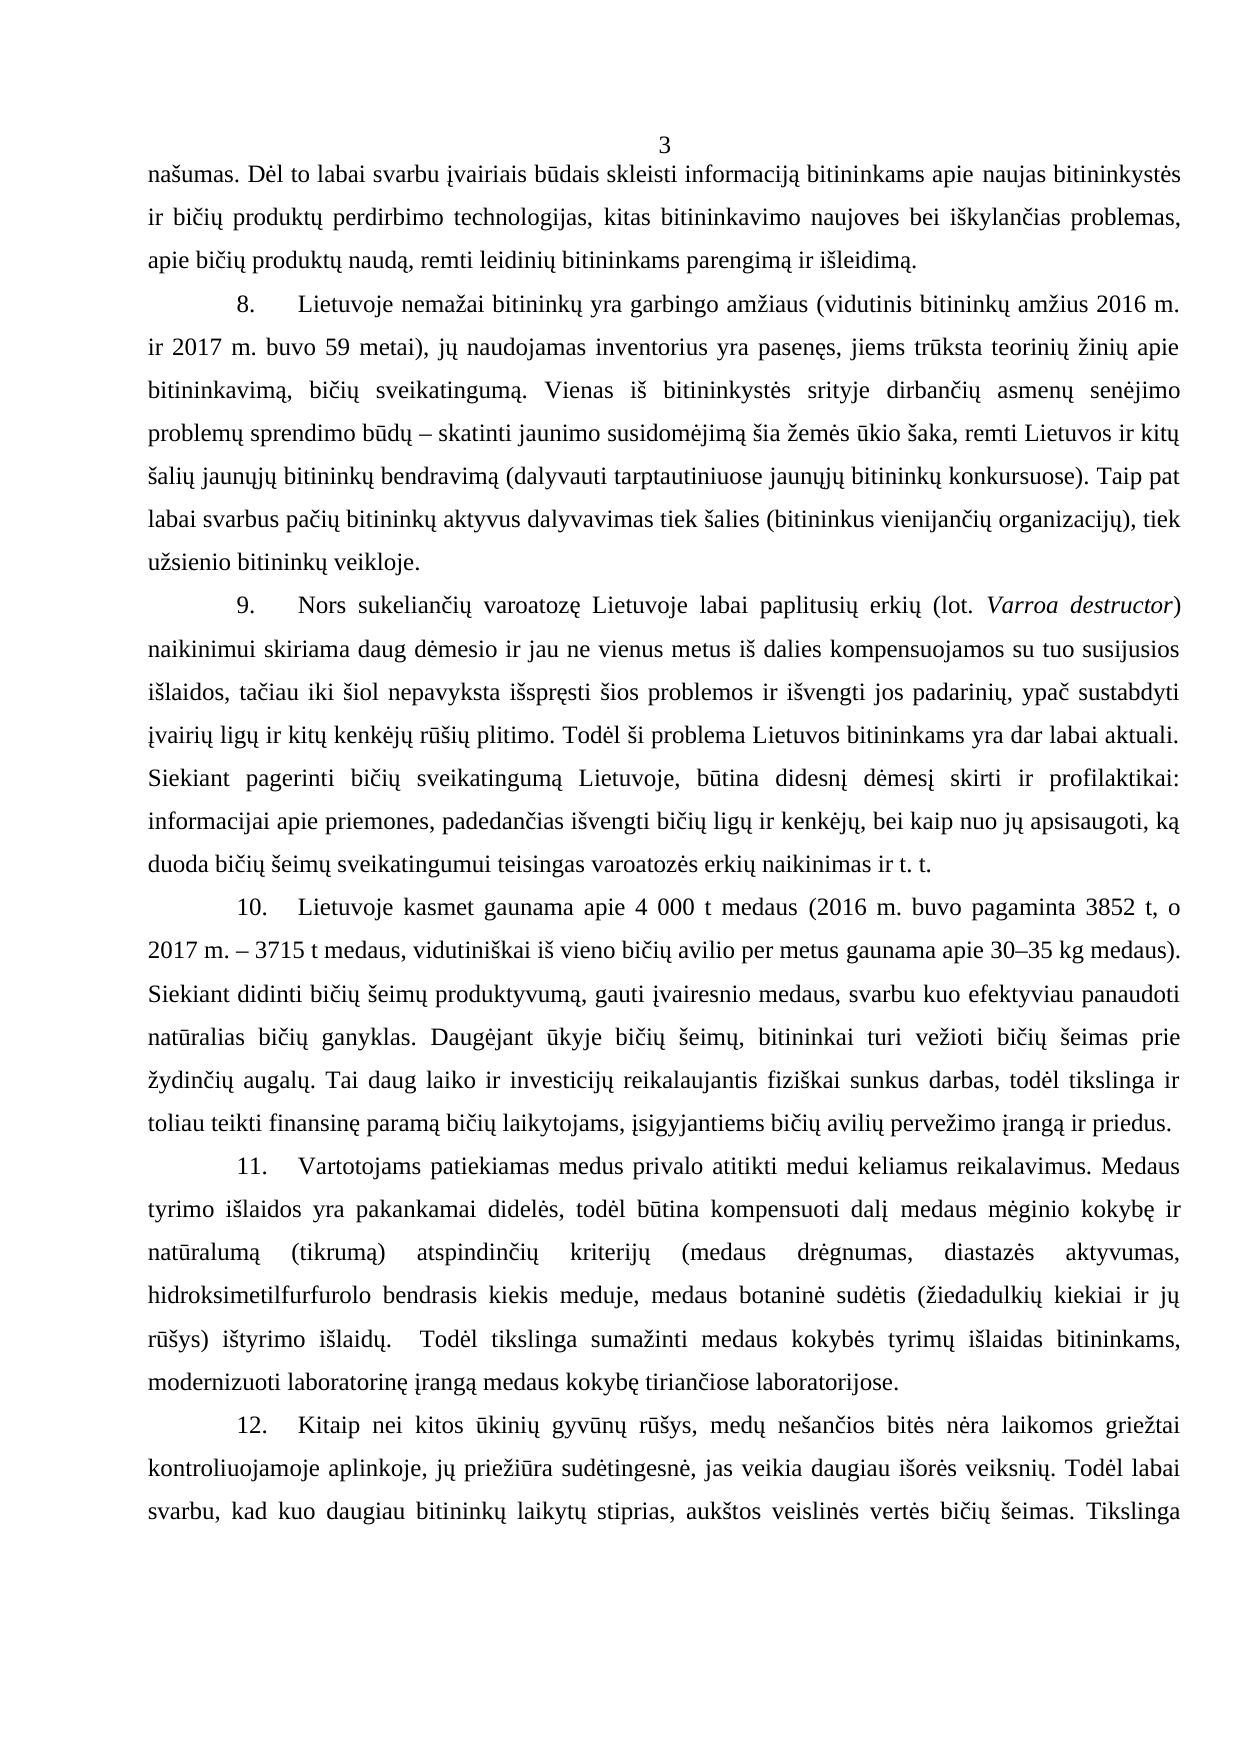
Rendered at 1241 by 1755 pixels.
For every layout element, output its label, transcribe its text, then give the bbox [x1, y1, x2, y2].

text 10. Lietuvoje kasmet gaunama apie 4 000 t medaus (2016 m. buvo pagaminta 3852 t, o 2017 m. – 3715 t medaus, vidutiniškai iš vieno bičių avilio per metus gaunama apie 30–35 kg medaus). Siekiant didinti bičių šeimų produktyvumą, gauti įvairesnio medaus, svarbu kuo efektyviau panaudoti natūralias bičių ganyklas. Daugėjant ūkyje bičių šeimų, bitininkai turi vežioti bičių šeimas prie žydinčių augalų. Tai daug laiko ir investicijų reikalaujantis fiziškai sunkus darbas, todėl tikslinga ir toliau teikti finansinę paramą bičių laikytojams, įsigyjantiems bičių avilių pervežimo įrangą ir priedus. [148, 892, 1181, 1137]
text 11. Vartotojams patiekiamas medus privalo atitikti medui keliamus reikalavimus. Medaus tyrimo išlaidos yra pakankamai didelės, todėl būtina kompensuoti dalį medaus mėginio kokybę ir natūralumą (tikrumą) atspindinčių kriterijų (medaus drėgnumas, diastazės aktyvumas, hidroksimetilfurfurolo bendrasis kiekis meduje, medaus botaninė sudėtis (žiedadulkių kiekiai ir jų rūšys) ištyrimo išlaidų. Todėl tikslinga sumažinti medaus kokybės tyrimų išlaidas bitininkams, modernizuoti laboratorinę įrangą medaus kokybę tiriančiose laboratorijose. [148, 1151, 1181, 1396]
text našumas. Dėl to labai svarbu įvairiais būdais skleisti informaciją bitininkams apie naujas bitininkystės ir bičių produktų perdirbimo technologijas, kitas bitininkavimo naujoves bei iškylančias problemas, apie bičių produktų naudą, remti leidinių bitininkams parengimą ir išleidimą. [148, 159, 1181, 274]
text 8. Lietuvoje nemažai bitininkų yra garbingo amžiaus (vidutinis bitininkų amžius 2016 m. ir 2017 m. buvo 59 metai), jų naudojamas inventorius yra pasenęs, jiems trūksta teorinių žinių apie bitininkavimą, bičių sveikatingumą. Vienas iš bitininkystės srityje dirbančių asmenų senėjimo problemų sprendimo būdų – skatinti jaunimo susidomėjimą šia žemės ūkio šaka, remti Lietuvos ir kitų šalių jaunųjų bitininkų bendravimą (dalyvauti tarptautiniuose jaunųjų bitininkų konkursuose). Taip pat labai svarbus pačių bitininkų aktyvus dalyvavimas tiek šalies (bitininkus vienijančių organizacijų), tiek užsienio bitininkų veikloje. [148, 289, 1181, 576]
text 9. Nors sukeliančių varoatozę Lietuvoje labai paplitusių erkių (lot. Varroa destructor) naikinimui skiriama daug dėmesio ir jau ne vienus metus iš dalies kompensuojamos su tuo susijusios išlaidos, tačiau iki šiol nepavyksta išspręsti šios problemos ir išvengti jos padarinių, ypač sustabdyti įvairių ligų ir kitų kenkėjų rūšių plitimo. Todėl ši problema Lietuvos bitininkams yra dar labai aktuali. Siekiant pagerinti bičių sveikatingumą Lietuvoje, būtina didesnį dėmesį skirti ir profilaktikai: informacijai apie priemones, padedančias išvengti bičių ligų ir kenkėjų, bei kaip nuo jų apsisaugoti, ką duoda bičių šeimų sveikatingumui teisingas varoatozės erkių naikinimas ir t. t. [148, 591, 1181, 878]
text 12. Kitaip nei kitos ūkinių gyvūnų rūšys, medų nešančios bitės nėra laikomos griežtai kontroliuojamoje aplinkoje, jų priežiūra sudėtingesnė, jas veikia daugiau išorės veiksnių. Todėl labai svarbu, kad kuo daugiau bitininkų laikytų stiprias, aukštos veislinės vertės bičių šeimas. Tikslinga [148, 1410, 1181, 1525]
